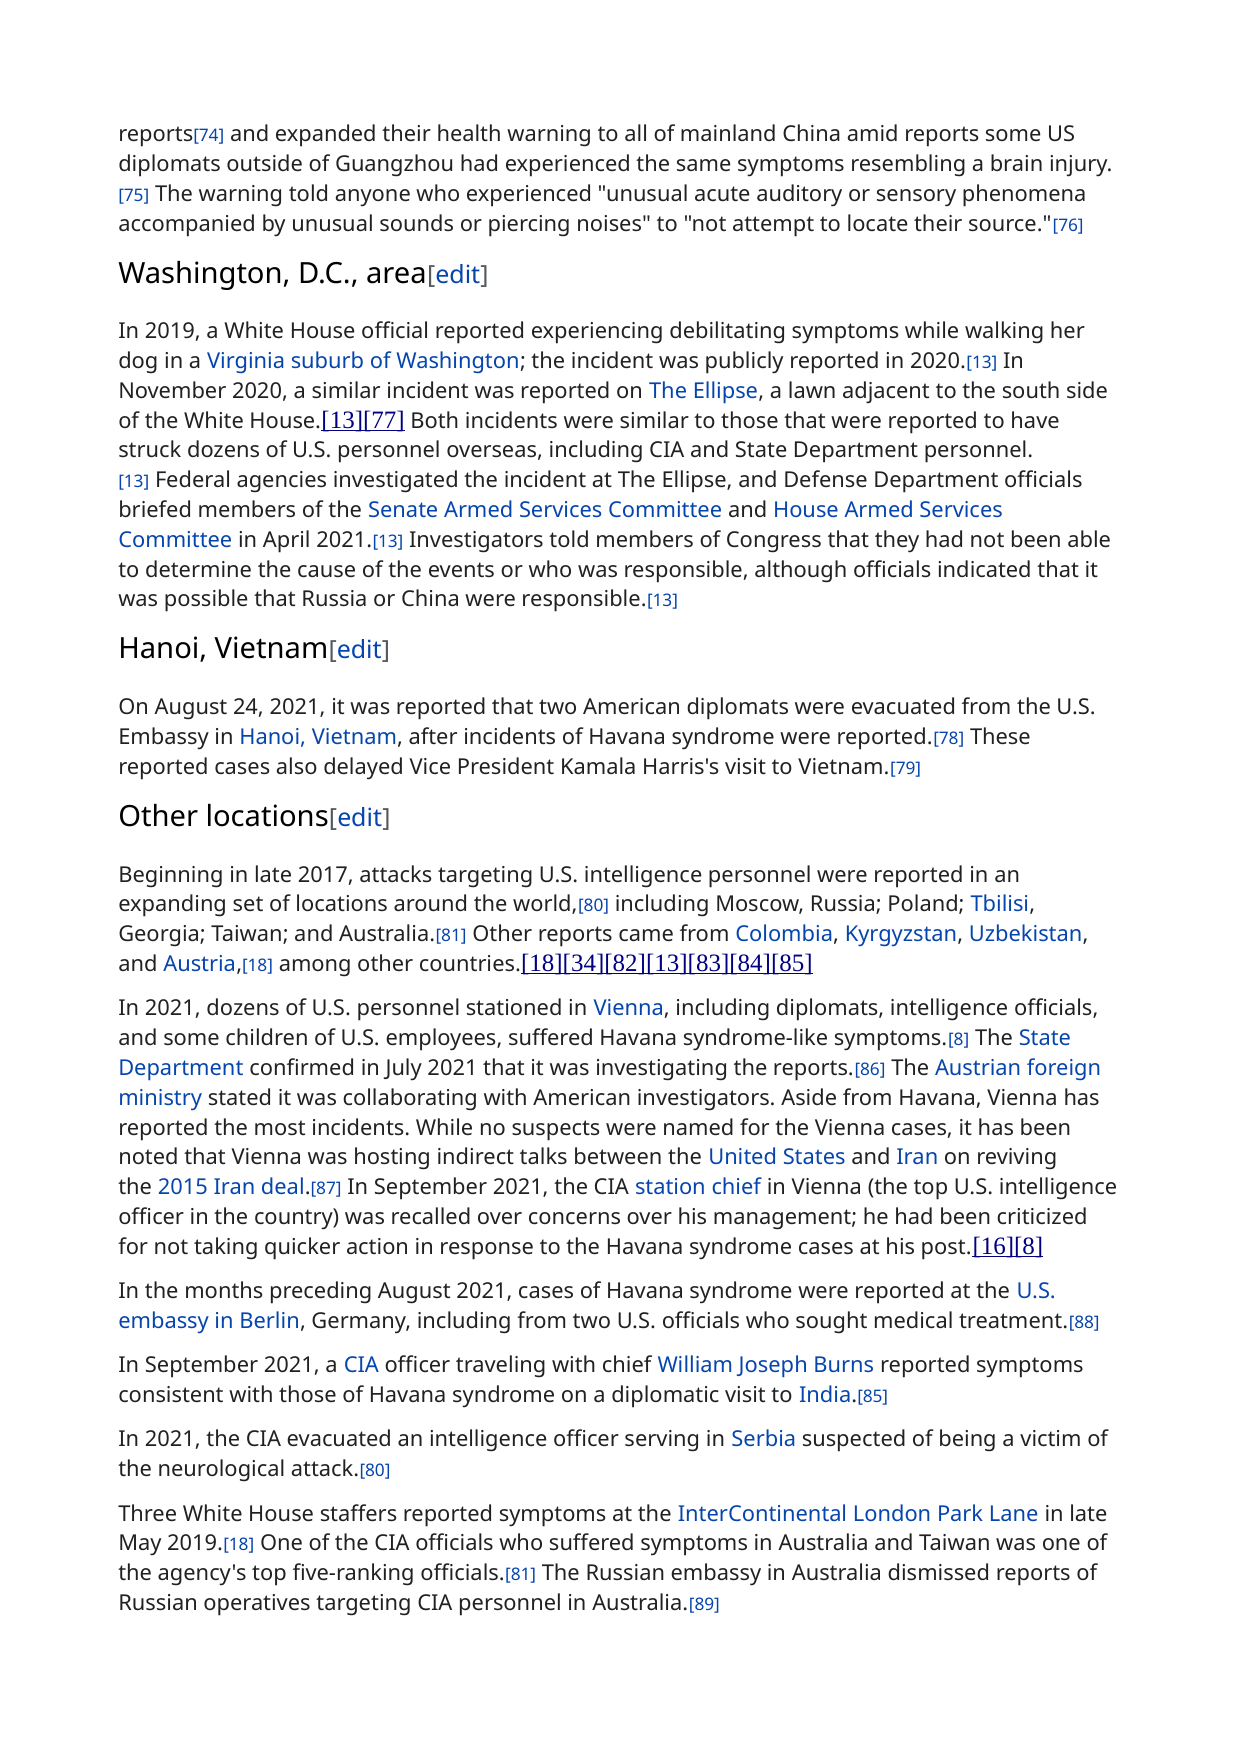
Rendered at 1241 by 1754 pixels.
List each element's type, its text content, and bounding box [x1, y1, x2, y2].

text reports[74] and expanded their health warning to all of mainland China amid reports some US diplomats outside of Guangzhou had experienced the same symptoms resembling a brain injury.[75] The warning told anyone who experienced "unusual acute auditory or sensory phenomena accompanied by unusual sounds or piercing noises" to "not attempt to locate their source."[76] [118, 118, 1122, 237]
subtitle Other locations[edit] [118, 795, 1122, 835]
text On August 24, 2021, it was reported that two American diplomats were evacuated from the U.S. Embassy in Hanoi, Vietnam, after incidents of Havana syndrome were reported.[78] These reported cases also delayed Vice President Kamala Harris's visit to Vietnam.[79] [118, 691, 1122, 781]
text Three White House staffers reported symptoms at the InterContinental London Park Lane in late May 2019.[18] One of the CIA officials who suffered symptoms in Australia and Taiwan was one of the agency's top five-ranking officials.[81] The Russian embassy in Australia dismissed reports of Russian operatives targeting CIA personnel in Australia.[89] [118, 1498, 1122, 1617]
text In 2021, dozens of U.S. personnel stationed in Vienna, including diplomats, intelligence officials, and some children of U.S. employees, suffered Havana syndrome-like symptoms.[8] The State Department confirmed in July 2021 that it was investigating the reports.[86] The Austrian foreign ministry stated it was collaborating with American investigators. Aside from Havana, Vienna has reported the most incidents. While no suspects were named for the Vienna cases, it has been noted that Vienna was hosting indirect talks between the United States and Iran on reviving the 2015 Iran deal.[87] In September 2021, the CIA station chief in Vienna (the top U.S. intelligence officer in the country) was recalled over concerns over his management; he had been criticized for not taking quicker action in response to the Havana syndrome cases at his post.[16][8] [118, 992, 1122, 1261]
text Beginning in late 2017, attacks targeting U.S. intelligence personnel were reported in an expanding set of locations around the world,[80] including Moscow, Russia; Poland; Tbilisi, Georgia; Taiwan; and Australia.[81] Other reports came from Colombia, Kyrgyzstan, Uzbekistan, and Austria,[18] among other countries.[18][34][82][13][83][84][85] [118, 859, 1122, 978]
text In September 2021, a CIA officer traveling with chief William Joseph Burns reported symptoms consistent with those of Havana syndrome on a diplomatic visit to India.[85] [118, 1349, 1122, 1409]
text In 2019, a White House official reported experiencing debilitating symptoms while walking her dog in a Virginia suburb of Washington; the incident was publicly reported in 2020.[13] In November 2020, a similar incident was reported on The Ellipse, a lawn adjacent to the south side of the White House.[13][77] Both incidents were similar to those that were reported to have struck dozens of U.S. personnel overseas, including CIA and State Department personnel.[13] Federal agencies investigated the incident at The Ellipse, and Defense Department officials briefed members of the Senate Armed Services Committee and House Armed Services Committee in April 2021.[13] Investigators told members of Congress that they had not been able to determine the cause of the events or who was responsible, although officials indicated that it was possible that Russia or China were responsible.[13] [118, 315, 1122, 613]
text In the months preceding August 2021, cases of Havana syndrome were reported at the U.S. embassy in Berlin, Germany, including from two U.S. officials who sought medical treatment.[88] [118, 1275, 1122, 1335]
text In 2021, the CIA evacuated an intelligence officer serving in Serbia suspected of being a victim of the neurological attack.[80] [118, 1423, 1122, 1483]
subtitle Washington, D.C., area[edit] [118, 252, 1122, 292]
subtitle Hanoi, Vietnam[edit] [118, 628, 1122, 667]
